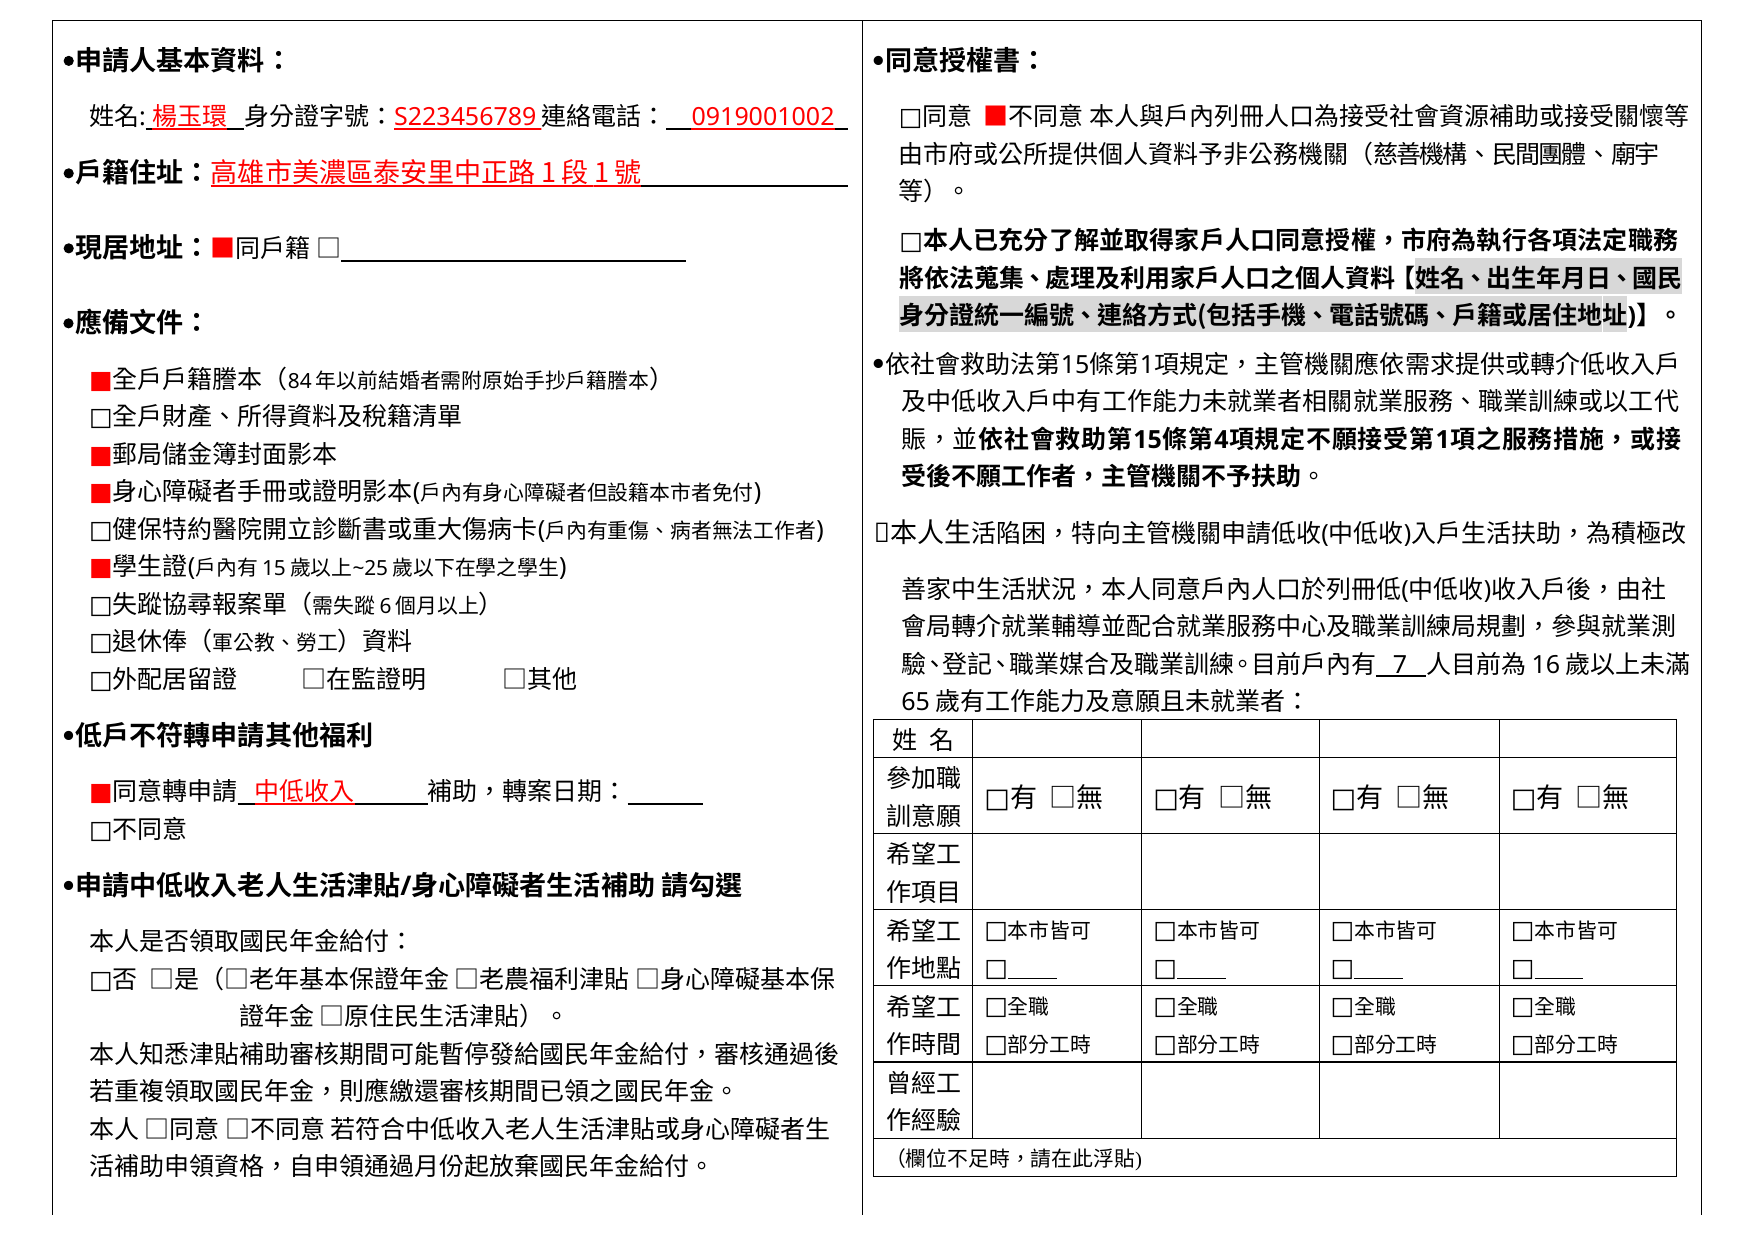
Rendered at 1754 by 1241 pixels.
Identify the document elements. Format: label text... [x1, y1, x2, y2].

table_cell □有 □無 [973, 758, 1141, 833]
table_cell 曾經工作經驗 [874, 1063, 972, 1137]
table_cell [1320, 1063, 1499, 1137]
table_cell □本市皆可 □ [973, 910, 1141, 985]
table_cell 希望工作時間 [874, 986, 972, 1061]
table_header [1500, 720, 1676, 757]
table_cell 參加職訓意願 [874, 758, 972, 833]
table_header 姓 名 [874, 720, 972, 757]
table_cell [1142, 834, 1319, 909]
table_header 同意授權書： □同意 ■不同意 本人與戶內列冊人口為接受社會資源補助或接受關懷等由市府或公所提供個人資料予非公務機關（慈善機構、民間團體、廟宇等）。 □本人已充分了解並取得家戶人口同意授權，市府為執行各項法定職務將依法蒐集、處理及利用家戶人口之個人資料【姓名、出生年月日、國民身分證統一編號、連絡方式(包括手機、電話號碼、戶籍或居住地址)】。 依社會救助法第15條第1項規定，主管機關應依需求提供或轉介低收入戶及中低收入戶中有工作能力未就業者相關就業服務、職業訓練或以工代賑，並依社會救助第15條第4項規定不願接受第1項之服務措施，或接受後不願工作者，主管機關不予扶助。 本人生活陷困，特向主管機關申請低收(中低收)入戶生活扶助，為積極改善家中生活狀況，本人同意戶內人口於列冊低(中低收)收入戶後，由社會局轉介就業輔導並配合就業服務中心及職業訓練局規劃，參與就業測驗、登記、職業媒合及職業訓練。目前戶內有 7 人目前為16歲以上未滿65歲有工作能力及意願且未就業者： [863, 21, 1701, 1214]
table_cell [973, 1063, 1141, 1137]
table_cell □有 □無 [1500, 758, 1676, 833]
table_cell [1500, 1063, 1676, 1137]
table_cell □全職 □部分工時 [1320, 986, 1499, 1061]
table_cell 希望工作項目 [874, 834, 972, 909]
table_cell □本市皆可 □ [1142, 910, 1319, 985]
table_header [973, 720, 1141, 757]
table_cell （欄位不足時，請在此浮貼) [874, 1139, 1676, 1176]
table_cell □本市皆可 □ [1500, 910, 1676, 985]
table_cell □全職 □部分工時 [1500, 986, 1676, 1061]
table_cell [973, 834, 1141, 909]
table_cell □本市皆可 □ [1320, 910, 1499, 985]
table_cell □全職 □部分工時 [1142, 986, 1319, 1061]
table_header 申請人基本資料： 姓名: 楊玉環 身分證字號：S223456789連絡電話： 0919001002 戶籍住址：高雄市美濃區泰安里中正路1段1號 現居地址：■同戶籍 □ 應備文件： ■全戶戶籍謄本（84年以前結婚者需附原始手抄戶籍謄本） □全戶財產、所得資料及稅籍清單 ■郵局儲金簿封面影本 ■身心障礙者手冊或證明影本(戶內有身心障礙者但設籍本市者免付) □健保特約醫院開立診斷書或重大傷病卡(戶內有重傷、病者無法工作者) ■學生證(戶內有15歲以上~25歲以下在學之學生) □失蹤協尋報案單（需失蹤6個月以上） □退休俸（軍公教、勞工）資料 □外配居留證 □在監證明 □其他 低戶不符轉申請其他福利 ■同意轉申請 中低收入 補助，轉案日期： □不同意 申請中低收入老人生活津貼/身心障礙者生活補助 請勾選 本人是否領取國民年金給付： □否 □是（□老年基本保證年金 □老農福利津貼 □身心障礙基本保證年金 □原住民生活津貼）。 本人知悉津貼補助審核期間可能暫停發給國民年金給付，審核通過後若重複領取國民年金，則應繳還審核期間已領之國民年金。 本人 □同意 □不同意 若符合中低收入老人生活津貼或身心障礙者生活補助申領資格，自申領通過月份起放棄國民年金給付。 [53, 21, 862, 1214]
table_cell [1142, 1063, 1319, 1137]
table_cell [1500, 834, 1676, 909]
table_cell □全職 □部分工時 [973, 986, 1141, 1061]
table_header [1142, 720, 1319, 757]
table_cell 希望工作地點 [874, 910, 972, 985]
table_header [1320, 720, 1499, 757]
table_cell □有 □無 [1142, 758, 1319, 833]
table_cell □有 □無 [1320, 758, 1499, 833]
table_cell [1320, 834, 1499, 909]
